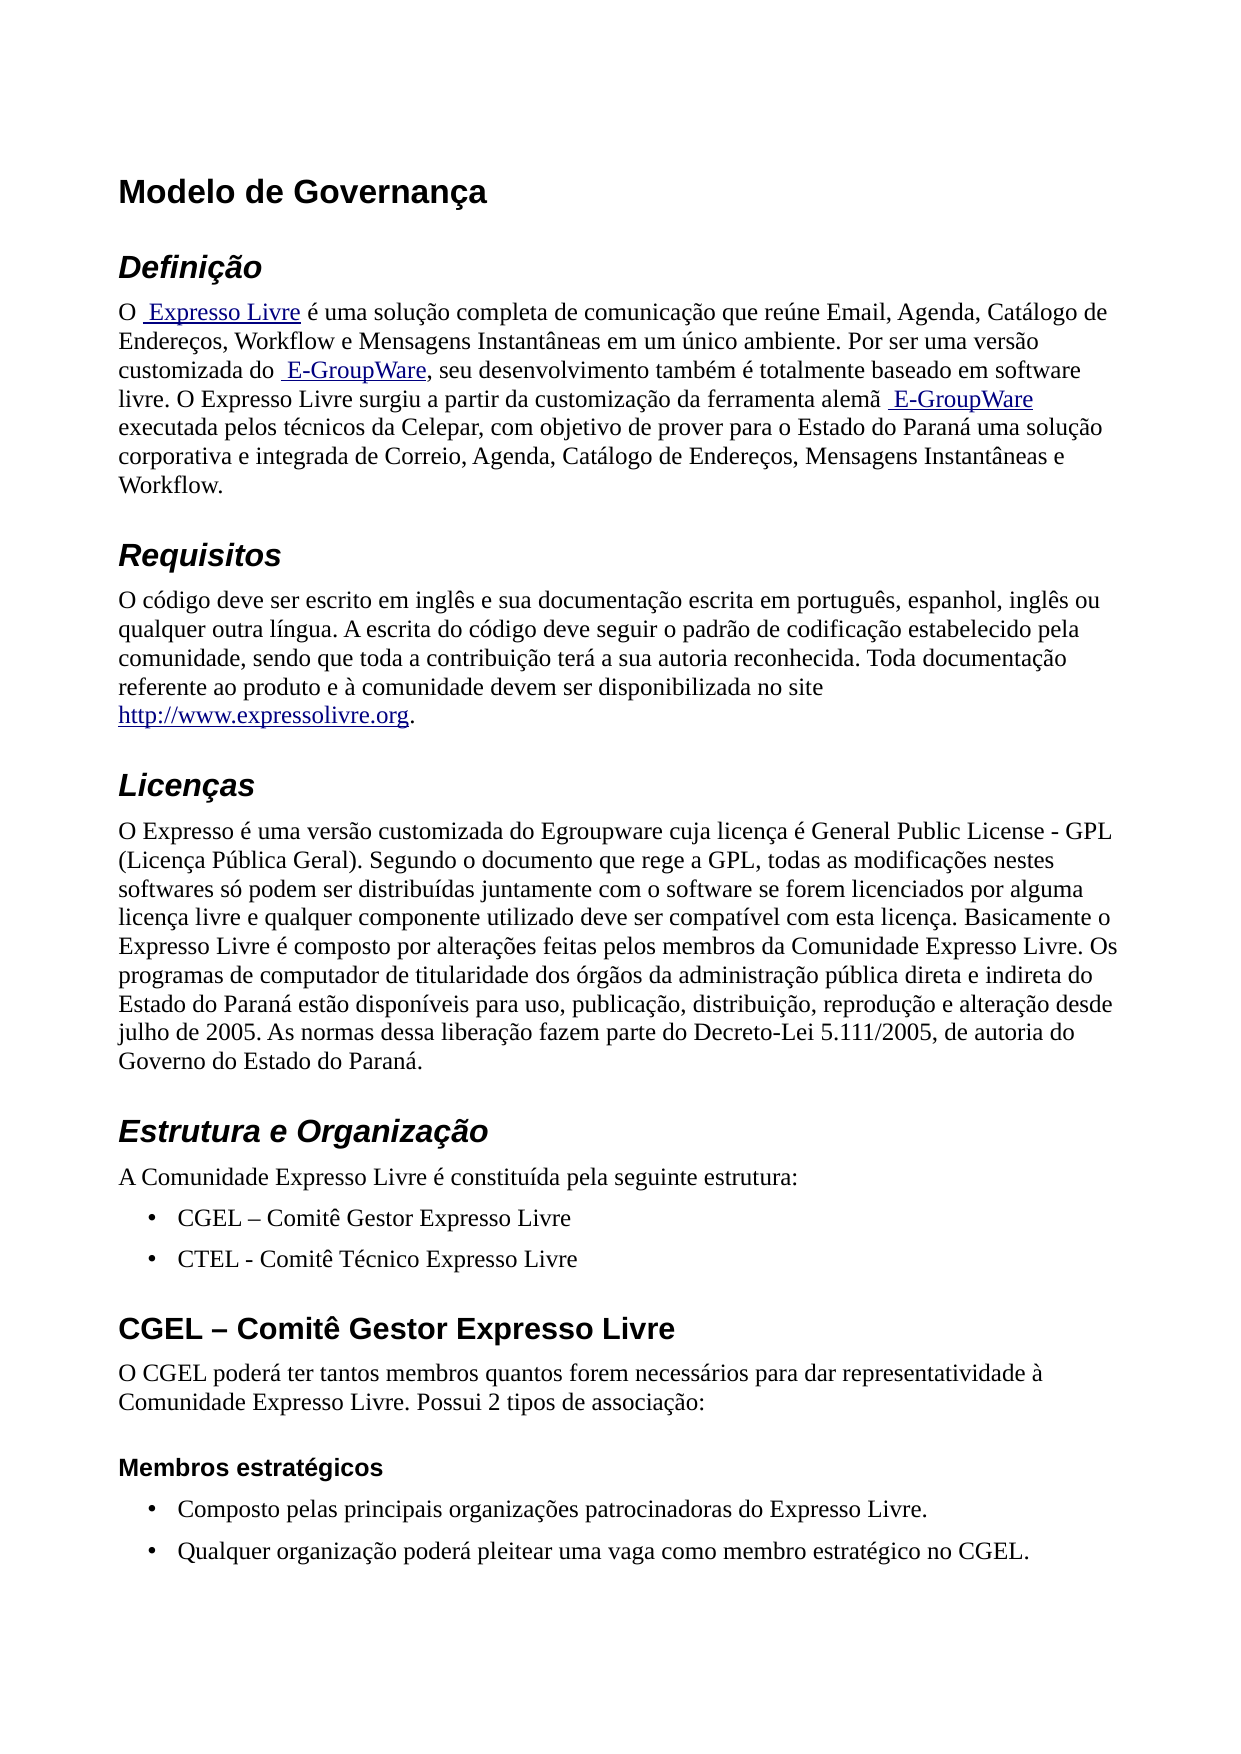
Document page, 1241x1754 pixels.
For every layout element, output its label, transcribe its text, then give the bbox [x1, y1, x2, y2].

subtitle Membros estratégicos [118, 1453, 1122, 1482]
text O código deve ser escrito em inglês e sua documentação escrita em português, espanhol, inglês ou qualquer outra língua. A escrita do código deve seguir o padrão de codificação estabelecido pela comunidade, sendo que toda a contribuição terá a sua autoria reconhecida. Toda documentação referente ao produto e à comunidade devem ser disponibilizada no site http://www.expressolivre.org. [118, 586, 1122, 729]
list Composto pelas principais organizações patrocinadoras do Expresso Livre. [148, 1494, 1122, 1523]
text A Comunidade Expresso Livre é constituída pela seguinte estrutura: [118, 1162, 1122, 1191]
list CGEL – Comitê Gestor Expresso Livre [148, 1203, 1122, 1232]
subtitle Licenças [118, 767, 1122, 804]
text O CGEL poderá ter tantos membros quantos forem necessários para dar representatividade à Comunidade Expresso Livre. Possui 2 tipos de associação: [118, 1358, 1122, 1416]
subtitle Modelo de Governança [118, 172, 1122, 211]
text O Expresso é uma versão customizada do Egroupware cuja licença é General Public License - GPL (Licença Pública Geral). Segundo o documento que rege a GPL, todas as modificações nestes softwares só podem ser distribuídas juntamente com o software se forem licenciados por alguma licença livre e qualquer componente utilizado deve ser compatível com esta licença. Basicamente o Expresso Livre é composto por alterações feitas pelos membros da Comunidade Expresso Livre. Os programas de computador de titularidade dos órgãos da administração pública direta e indireta do Estado do Paraná estão disponíveis para uso, publicação, distribuição, reprodução e alteração desde julho de 2005. As normas dessa liberação fazem parte do Decreto-Lei 5.111/2005, de autoria do Governo do Estado do Paraná. [118, 816, 1122, 1075]
subtitle Requisitos [118, 536, 1122, 573]
subtitle Definição [118, 248, 1122, 285]
text O Expresso Livre é uma solução completa de comunicação que reúne Email, Agenda, Catálogo de Endereços, Workflow e Mensagens Instantâneas em um único ambiente. Por ser uma versão customizada do E-GroupWare, seu desenvolvimento também é totalmente baseado em software livre. O Expresso Livre surgiu a partir da customização da ferramenta alemã E-GroupWare executada pelos técnicos da Celepar, com objetivo de prover para o Estado do Paraná uma solução corporativa e integrada de Correio, Agenda, Catálogo de Endereços, Mensagens Instantâneas e Workflow. [118, 297, 1122, 499]
subtitle CGEL – Comitê Gestor Expresso Livre [118, 1311, 1122, 1346]
list Qualquer organização poderá pleitear uma vaga como membro estratégico no CGEL. [148, 1536, 1122, 1564]
subtitle Estrutura e Organização [118, 1112, 1122, 1149]
list CTEL - Comitê Técnico Expresso Livre [148, 1244, 1122, 1273]
